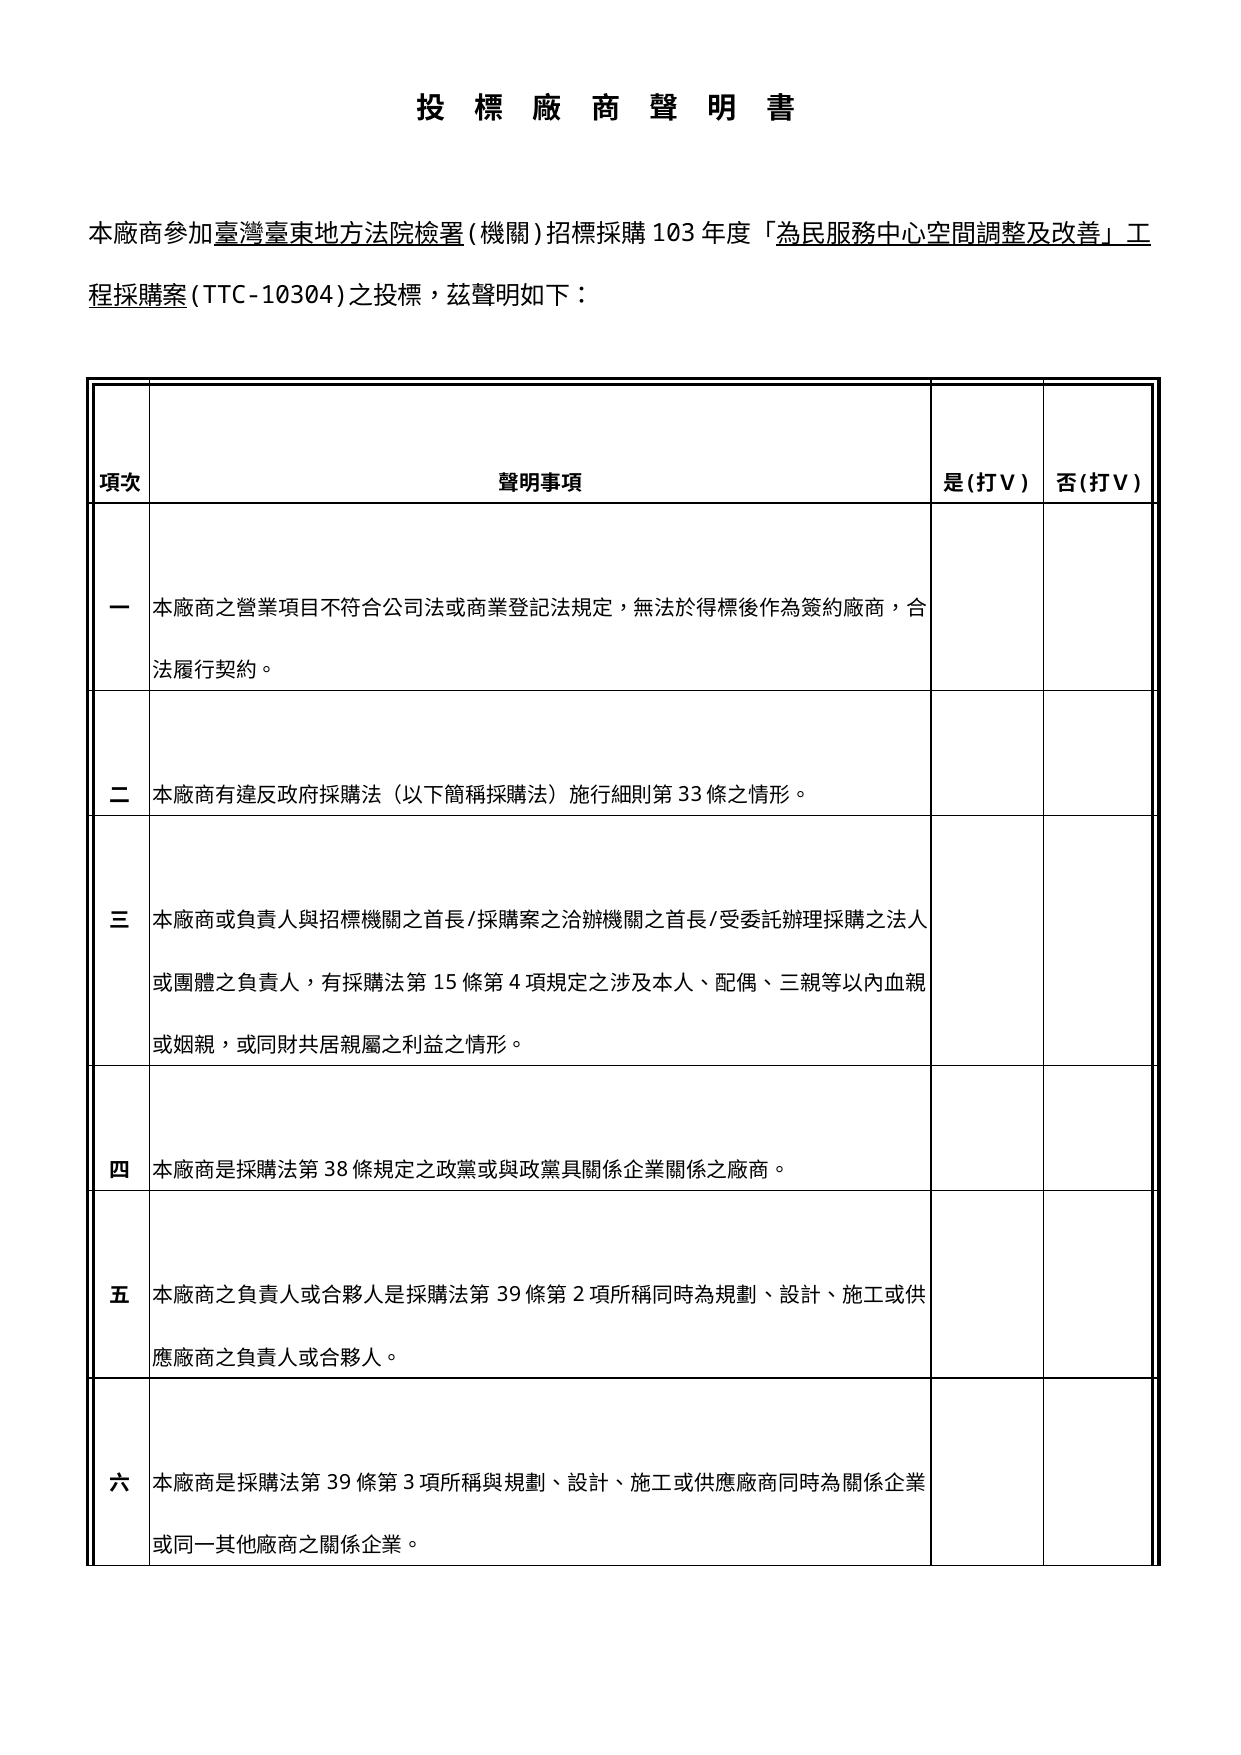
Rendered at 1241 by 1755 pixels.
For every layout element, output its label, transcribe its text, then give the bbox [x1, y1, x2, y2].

table_cell [932, 1066, 1043, 1189]
table_cell [932, 691, 1043, 814]
table_cell [1044, 504, 1151, 689]
table_cell 二 [95, 691, 149, 814]
table_cell 六 [95, 1379, 149, 1564]
table_header 否(打Ｖ) [1044, 380, 1156, 502]
table_cell 一 [95, 504, 149, 689]
table_cell 本廠商是採購法第39條第3項所稱與規劃、設計、施工或供應廠商同時為關係企業或同一其他廠商之關係企業。 [150, 1379, 930, 1564]
table_cell [1044, 691, 1151, 814]
table_cell 本廠商或負責人與招標機關之首長/採購案之洽辦機關之首長/受委託辦理採購之法人或團體之負責人，有採購法第15條第4項規定之涉及本人、配偶、三親等以內血親或姻親，或同財共居親屬之利益之情形。 [150, 816, 930, 1064]
table_cell 五 [95, 1191, 149, 1377]
table_cell [1044, 816, 1151, 1064]
table_cell [1044, 1066, 1151, 1189]
table_cell 本廠商是採購法第38條規定之政黨或與政黨具關係企業關係之廠商。 [150, 1066, 930, 1189]
table_cell 四 [95, 1066, 149, 1189]
table_cell [1044, 1379, 1151, 1564]
text 本廠商參加臺灣臺東地方法院檢署(機關)招標採購103年度「為民服務中心空間調整及改善」工程採購案(TTC-10304)之投標，茲聲明如下： [89, 189, 1152, 314]
text 投 標 廠 商 聲 明 書 [89, 64, 1152, 127]
table_header 是(打Ｖ) [932, 386, 1043, 502]
table_cell 三 [95, 816, 149, 1064]
table_cell [932, 504, 1043, 689]
table_cell [932, 1191, 1043, 1377]
table_header 聲明事項 [150, 386, 930, 502]
table_cell [932, 816, 1043, 1064]
table_cell 本廠商之負責人或合夥人是採購法第39條第2項所稱同時為規劃、設計、施工或供應廠商之負責人或合夥人。 [150, 1191, 930, 1377]
table_cell [1044, 1191, 1151, 1377]
table_header 項次 [90, 380, 149, 502]
table_cell [932, 1379, 1043, 1564]
table_cell 本廠商有違反政府採購法（以下簡稱採購法）施行細則第33條之情形。 [150, 691, 930, 814]
table_cell 本廠商之營業項目不符合公司法或商業登記法規定，無法於得標後作為簽約廠商，合法履行契約。 [150, 504, 930, 689]
